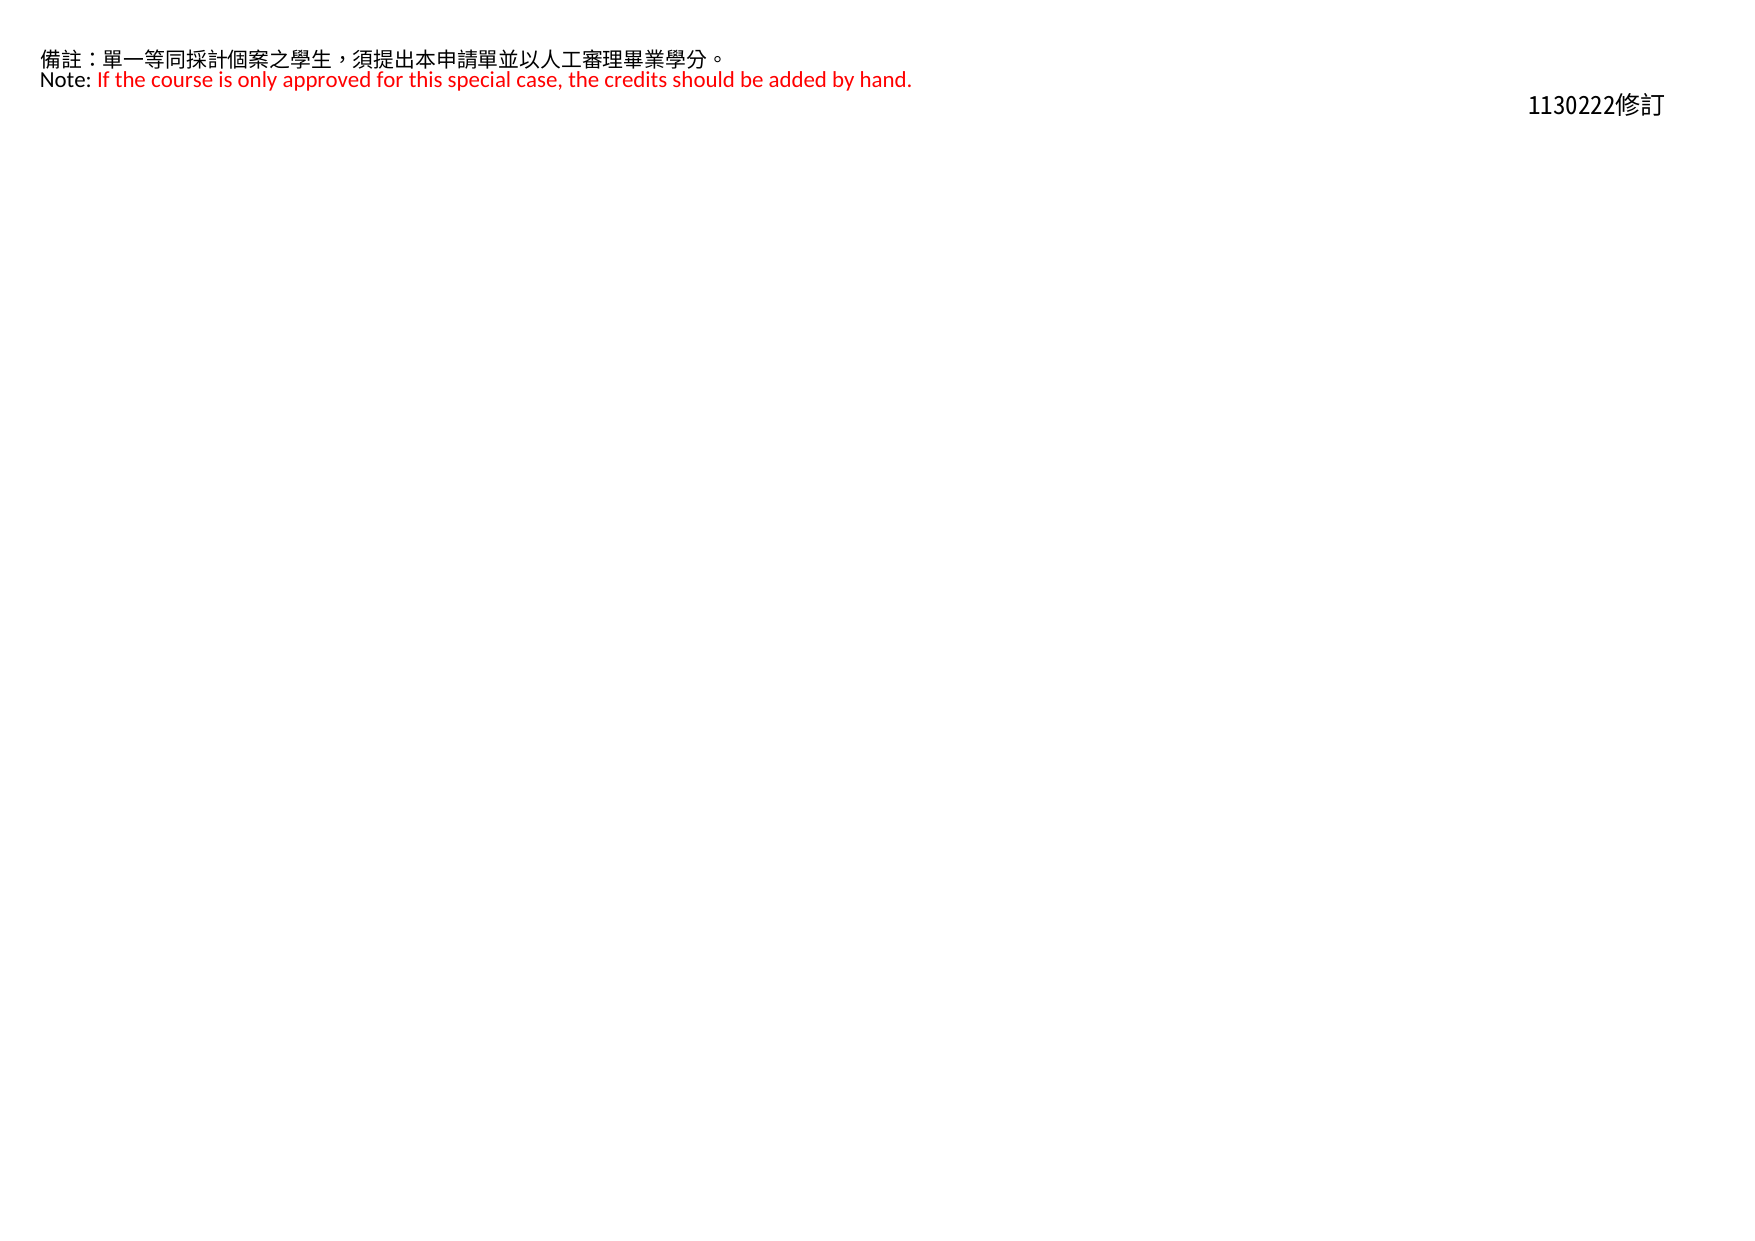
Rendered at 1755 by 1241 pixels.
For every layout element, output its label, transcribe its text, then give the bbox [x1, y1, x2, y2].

text 1130222修訂 [40, 92, 1665, 121]
text 備註：單一等同採計個案之學生，須提出本申請單並以人工審理畢業學分。 [40, 48, 1665, 72]
text Note: If the course is only approved for this special case, the credits should be added by hand. [39, 72, 1629, 92]
